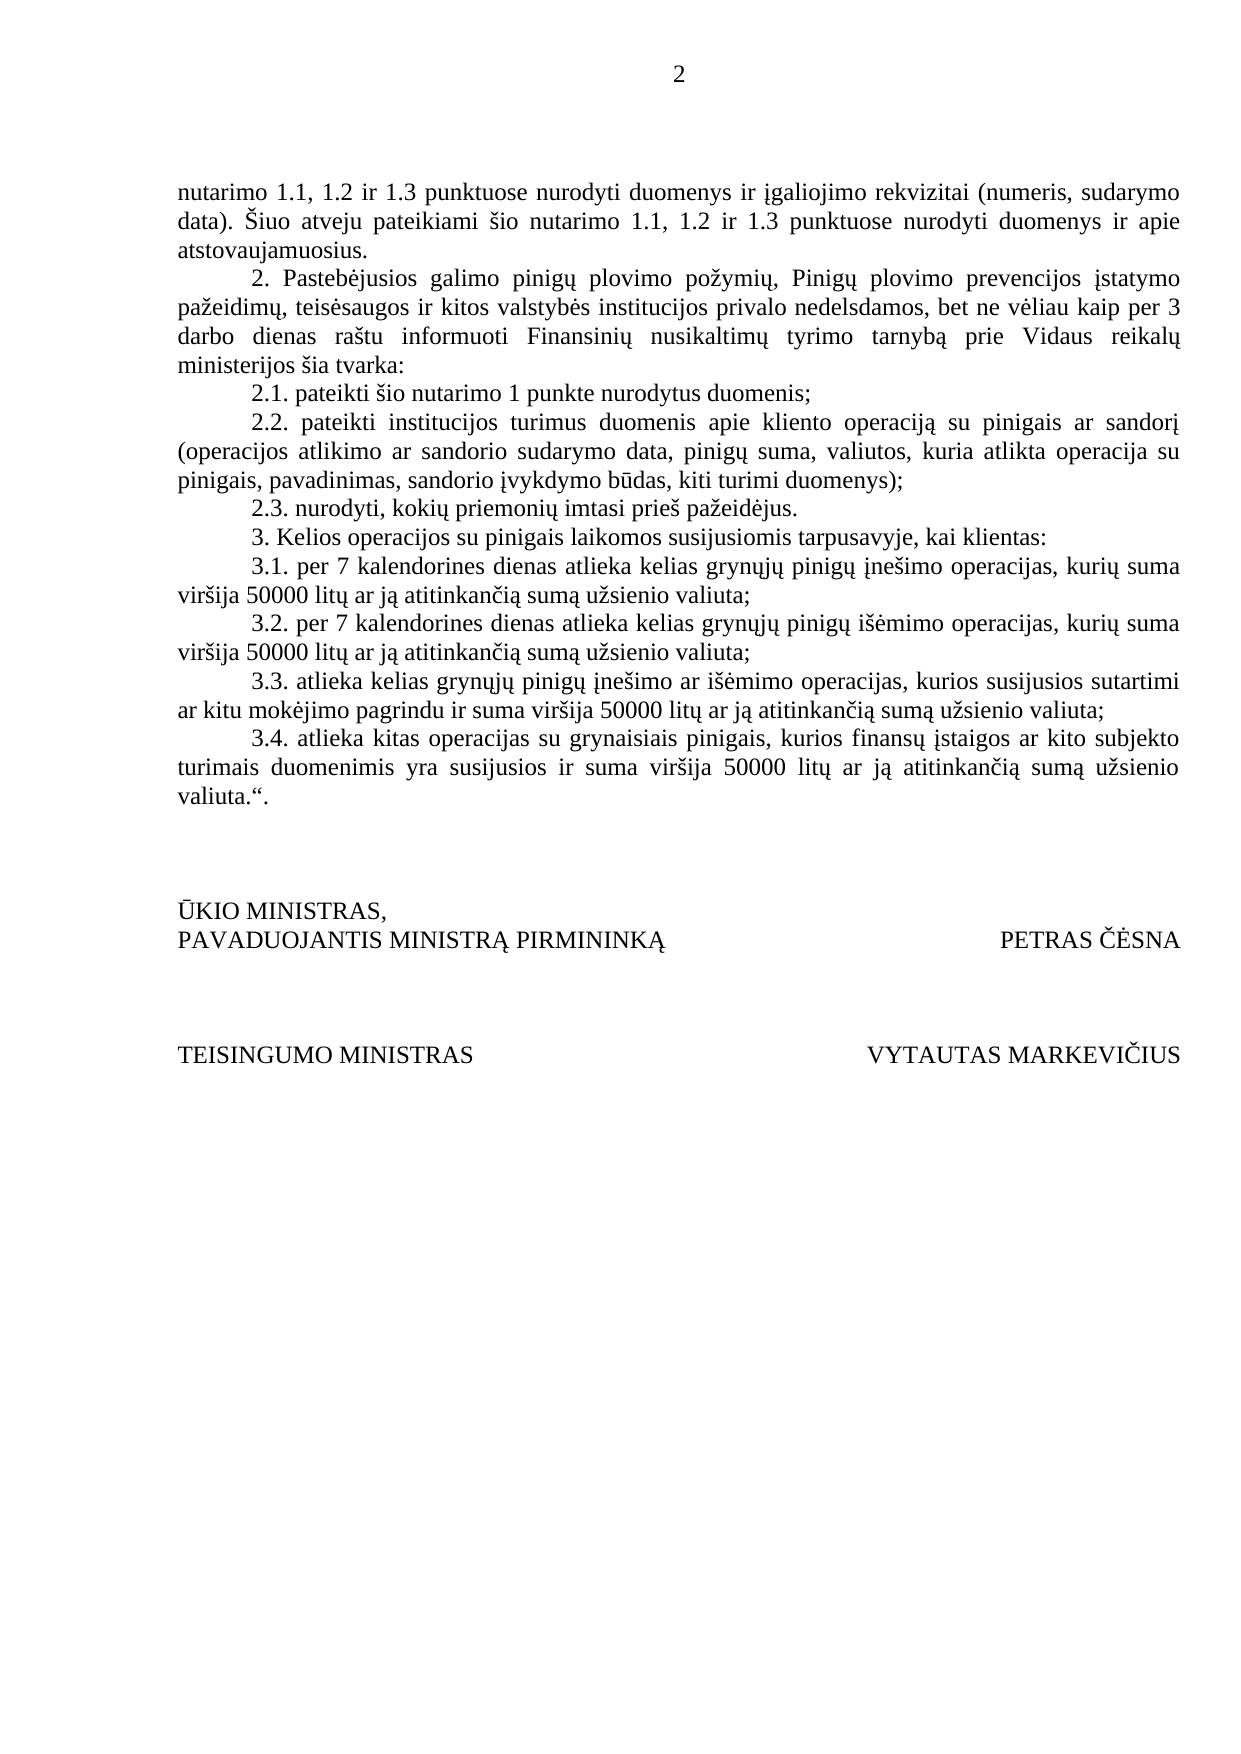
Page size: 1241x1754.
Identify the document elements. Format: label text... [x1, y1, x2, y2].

text 3.4. atlieka kitas operacijas su grynaisiais pinigais, kurios finansų įstaigos ar kito subjekto turimais duomenimis yra susijusios ir suma viršija 50000 litų ar ją atitinkančią sumą užsienio valiuta.“. [177, 723, 1181, 810]
text 3.2. per 7 kalendorines dienas atlieka kelias grynųjų pinigų išėmimo operacijas, kurių suma viršija 50000 litų ar ją atitinkančią sumą užsienio valiuta; [177, 608, 1181, 666]
text ŪKIO MINISTRAS, [177, 896, 1181, 925]
text TEISINGUMO MINISTRAS VYTAUTAS MARKEVIČIUS [177, 1040, 1181, 1068]
text 2.2. pateikti institucijos turimus duomenis apie kliento operaciją su pinigais ar sandorį (operacijos atlikimo ar sandorio sudarymo data, pinigų suma, valiutos, kuria atlikta operacija su pinigais, pavadinimas, sandorio įvykdymo būdas, kiti turimi duomenys); [177, 407, 1181, 493]
text 3. Kelios operacijos su pinigais laikomos susijusiomis tarpusavyje, kai klientas: [177, 522, 1181, 551]
text nutarimo 1.1, 1.2 ir 1.3 punktuose nurodyti duomenys ir įgaliojimo rekvizitai (numeris, sudarymo data). Šiuo atveju pateikiami šio nutarimo 1.1, 1.2 ir 1.3 punktuose nurodyti duomenys ir apie atstovaujamuosius. [177, 177, 1181, 263]
text PAVADUOJANTIS MINISTRĄ PIRMININKĄ PETRAS ČĖSNA [177, 925, 1181, 953]
text 3.3. atlieka kelias grynųjų pinigų įnešimo ar išėmimo operacijas, kurios susijusios sutartimi ar kitu mokėjimo pagrindu ir suma viršija 50000 litų ar ją atitinkančią sumą užsienio valiuta; [177, 666, 1181, 723]
text 2. Pastebėjusios galimo pinigų plovimo požymių, Pinigų plovimo prevencijos įstatymo pažeidimų, teisėsaugos ir kitos valstybės institucijos privalo nedelsdamos, bet ne vėliau kaip per 3 darbo dienas raštu informuoti Finansinių nusikaltimų tyrimo tarnybą prie Vidaus reikalų ministerijos šia tvarka: [177, 263, 1181, 378]
text 2.3. nurodyti, kokių priemonių imtasi prieš pažeidėjus. [177, 493, 1181, 522]
text 2.1. pateikti šio nutarimo 1 punkte nurodytus duomenis; [177, 378, 1181, 407]
text 3.1. per 7 kalendorines dienas atlieka kelias grynųjų pinigų įnešimo operacijas, kurių suma viršija 50000 litų ar ją atitinkančią sumą užsienio valiuta; [177, 551, 1181, 608]
